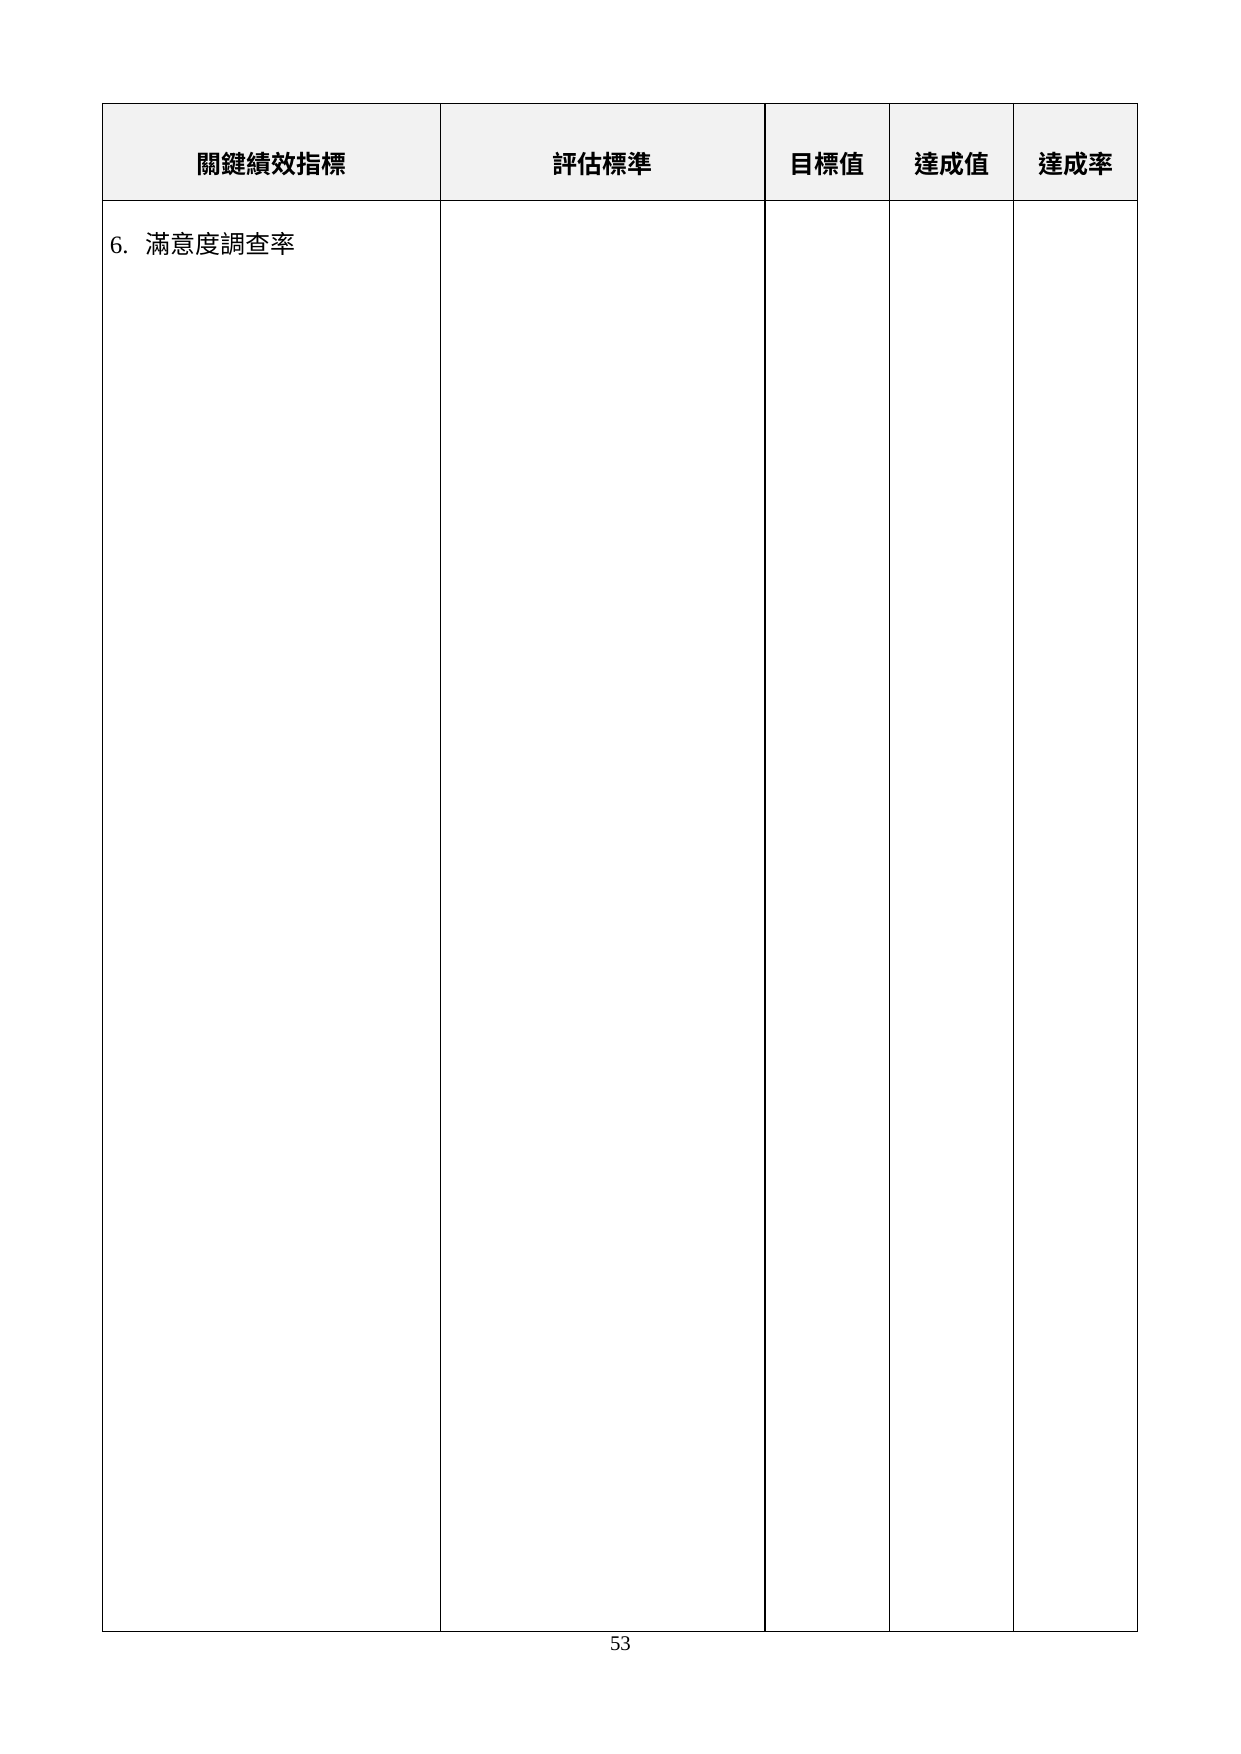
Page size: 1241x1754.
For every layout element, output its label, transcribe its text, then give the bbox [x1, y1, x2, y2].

table_header 目標值 [766, 104, 889, 200]
table_header 評估標準 [441, 104, 764, 200]
table_header 達成率 [1014, 104, 1137, 200]
table_cell 滿意度調查率 [103, 201, 440, 1631]
table_cell [766, 201, 889, 1631]
table_cell [1014, 201, 1137, 1631]
table_header 達成值 [890, 104, 1013, 200]
table_cell （滿意度調查人數/服務個案人數）×100% 依規每人每年至少進行一次調查(含個案及照顧者) [441, 201, 764, 1631]
table_cell [890, 201, 1013, 1631]
table_header 關鍵績效指標 [103, 104, 440, 200]
